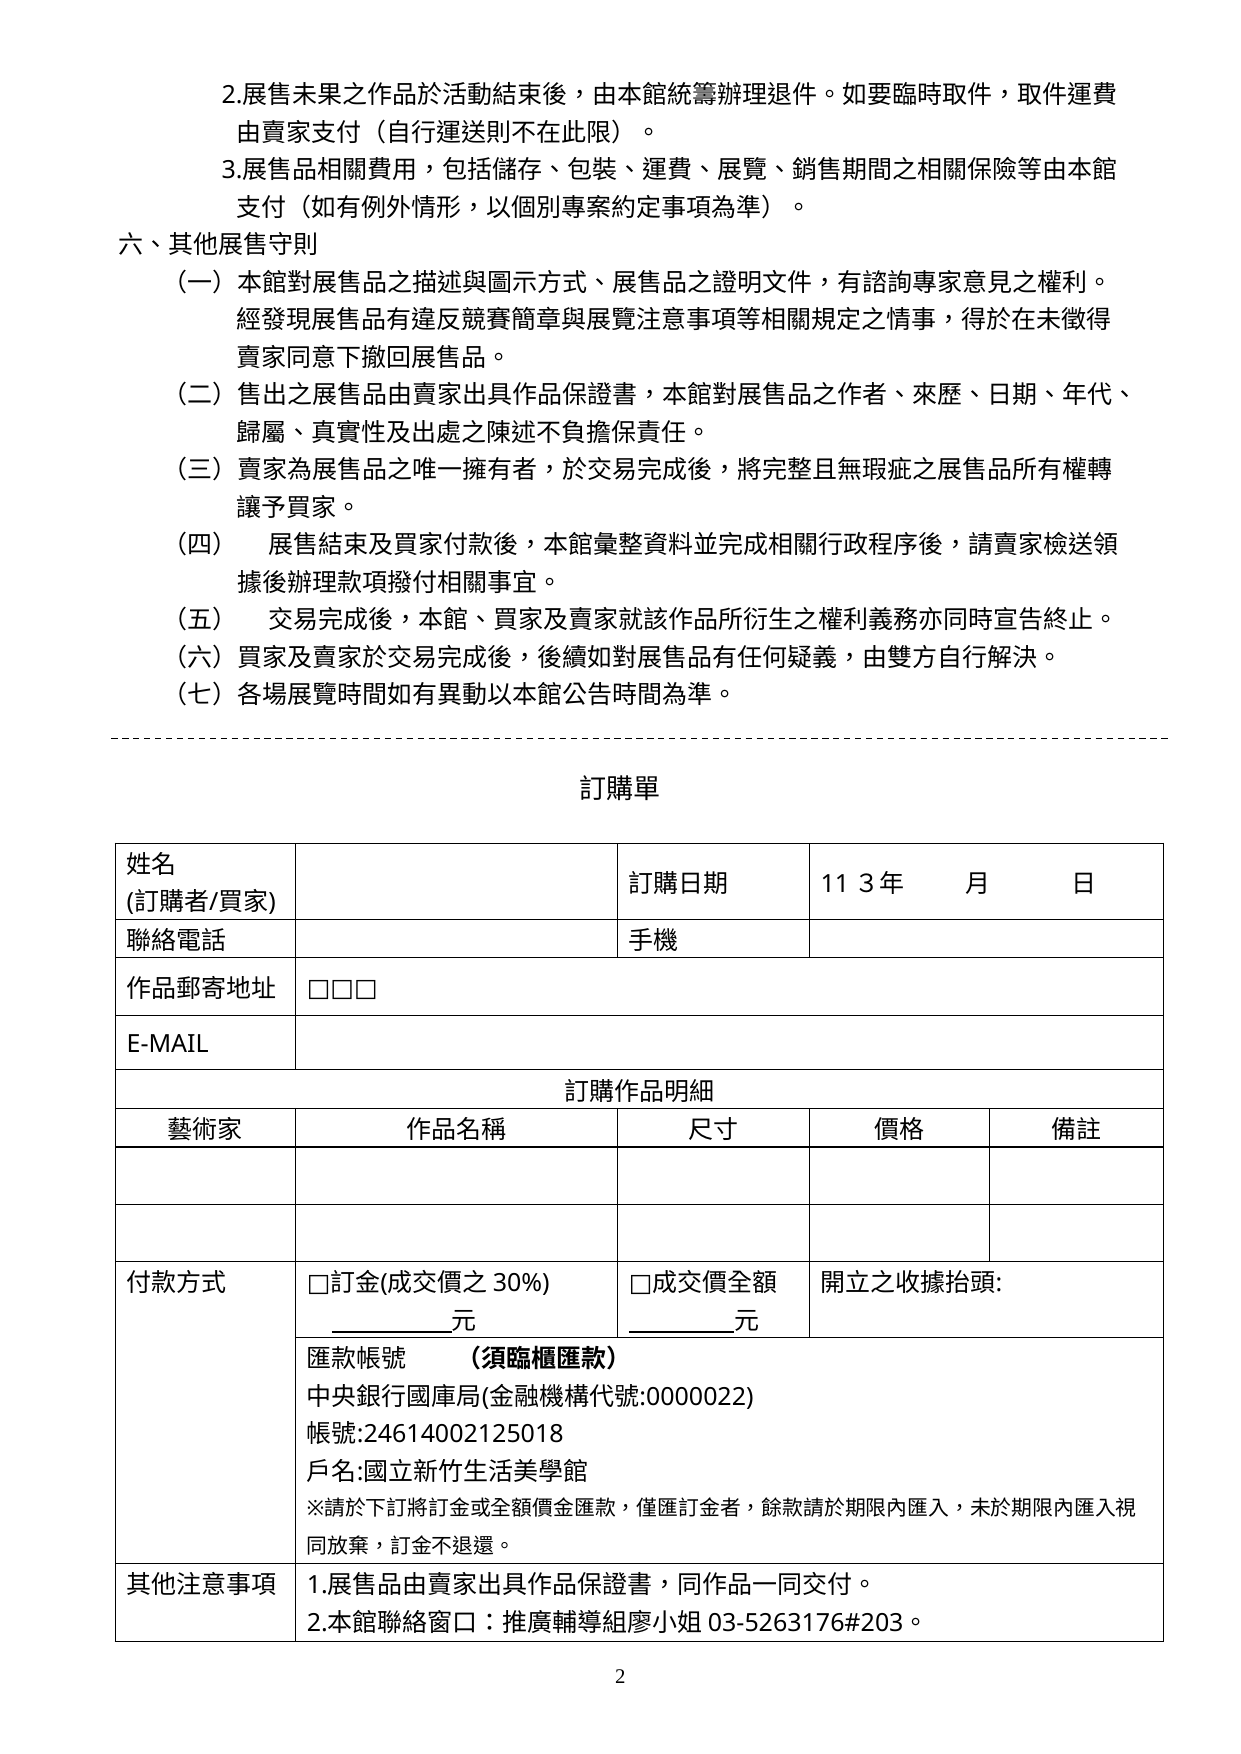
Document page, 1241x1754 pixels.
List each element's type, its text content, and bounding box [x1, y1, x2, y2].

table_cell 尺寸 [618, 1109, 809, 1146]
table_header [296, 844, 617, 919]
list 展售結束及買家付款後，本館彙整資料並完成相關行政程序後，請賣家檢送領據後辦理款項撥付相關事宜。 [162, 524, 1122, 599]
table_cell [296, 920, 617, 957]
table_cell [618, 1148, 809, 1204]
table_cell 備註 [990, 1109, 1163, 1146]
text （一）本館對展售品之描述與圖示方式、展售品之證明文件，有諮詢專家意見之權利。經發現展售品有違反競賽簡章與展覽注意事項等相關規定之情事，得於在未徵得賣家同意下撤回展售品。 [162, 261, 1122, 374]
text 六、其他展售守則 [118, 224, 1122, 261]
table_header 11３年 月 日 [810, 844, 1163, 919]
table_cell 開立之收據抬頭: [810, 1262, 1163, 1337]
list 交易完成後，本館、買家及賣家就該作品所衍生之權利義務亦同時宣告終止。 [162, 599, 1122, 636]
table_cell [296, 1205, 617, 1261]
table_header 姓名 (訂購者/買家) [116, 844, 295, 919]
table_cell [116, 1205, 295, 1261]
text 訂購單 [118, 749, 1122, 824]
table_cell □□□ [296, 958, 1163, 1014]
table_cell [116, 1148, 295, 1204]
text （六）買家及賣家於交易完成後，後續如對展售品有任何疑義，由雙方自行解決。 [162, 636, 1122, 674]
table_cell 藝術家 [116, 1109, 295, 1146]
table_cell 作品郵寄地址 [116, 958, 295, 1014]
table_cell [990, 1205, 1163, 1261]
table_cell □成交價全額 元 [618, 1262, 809, 1337]
table_cell [810, 920, 1163, 957]
table_cell 作品名稱 [296, 1109, 617, 1146]
table_cell 匯款帳號 （須臨櫃匯款） 中央銀行國庫局(金融機構代號:0000022) 帳號:24614002125018 戶名:國立新竹生活美學館 ※請於下訂將訂金或全額價金匯款，僅匯訂金者，餘款請於期限內匯入，未於期限內匯入視同放棄，訂金不退還。 [296, 1338, 1163, 1563]
table_cell 訂購作品明細 [116, 1070, 1163, 1108]
text （七）各場展覽時間如有異動以本館公告時間為準。 [162, 674, 1122, 711]
table_cell 價格 [810, 1109, 989, 1146]
table_cell [618, 1205, 809, 1261]
table_cell 聯絡電話 [116, 920, 295, 957]
text （三）賣家為展售品之唯一擁有者，於交易完成後，將完整且無瑕疵之展售品所有權轉讓予買家。 [162, 449, 1122, 524]
table_cell 手機 [618, 920, 809, 957]
table_cell 其他注意事項 [116, 1564, 295, 1641]
text （二）售出之展售品由賣家出具作品保證書，本館對展售品之作者、來歷、日期、年代、歸屬、真實性及出處之陳述不負擔保責任。 [162, 374, 1122, 449]
table_header 訂購日期 [618, 844, 809, 919]
table_cell [990, 1148, 1163, 1204]
table_cell 付款方式 [116, 1262, 295, 1563]
table_cell 1.展售品由賣家出具作品保證書，同作品一同交付。 2.本館聯絡窗口：推廣輔導組廖小姐03-5263176#203。 [296, 1564, 1163, 1641]
table_cell E-MAIL [116, 1016, 295, 1069]
table_cell □訂金(成交價之30%) 元 [296, 1262, 617, 1337]
text 3.展售品相關費用，包括儲存、包裝、運費、展覽、銷售期間之相關保險等由本館支付（如有例外情形，以個別專案約定事項為準）。 [221, 149, 1122, 224]
table_cell [296, 1016, 1163, 1069]
table_cell [810, 1205, 989, 1261]
table_cell [810, 1148, 989, 1204]
text 2.展售未果之作品於活動結束後，由本館統籌辦理退件。如要臨時取件，取件運費由賣家支付（自行運送則不在此限）。 [221, 74, 1122, 149]
table_cell [296, 1148, 617, 1204]
